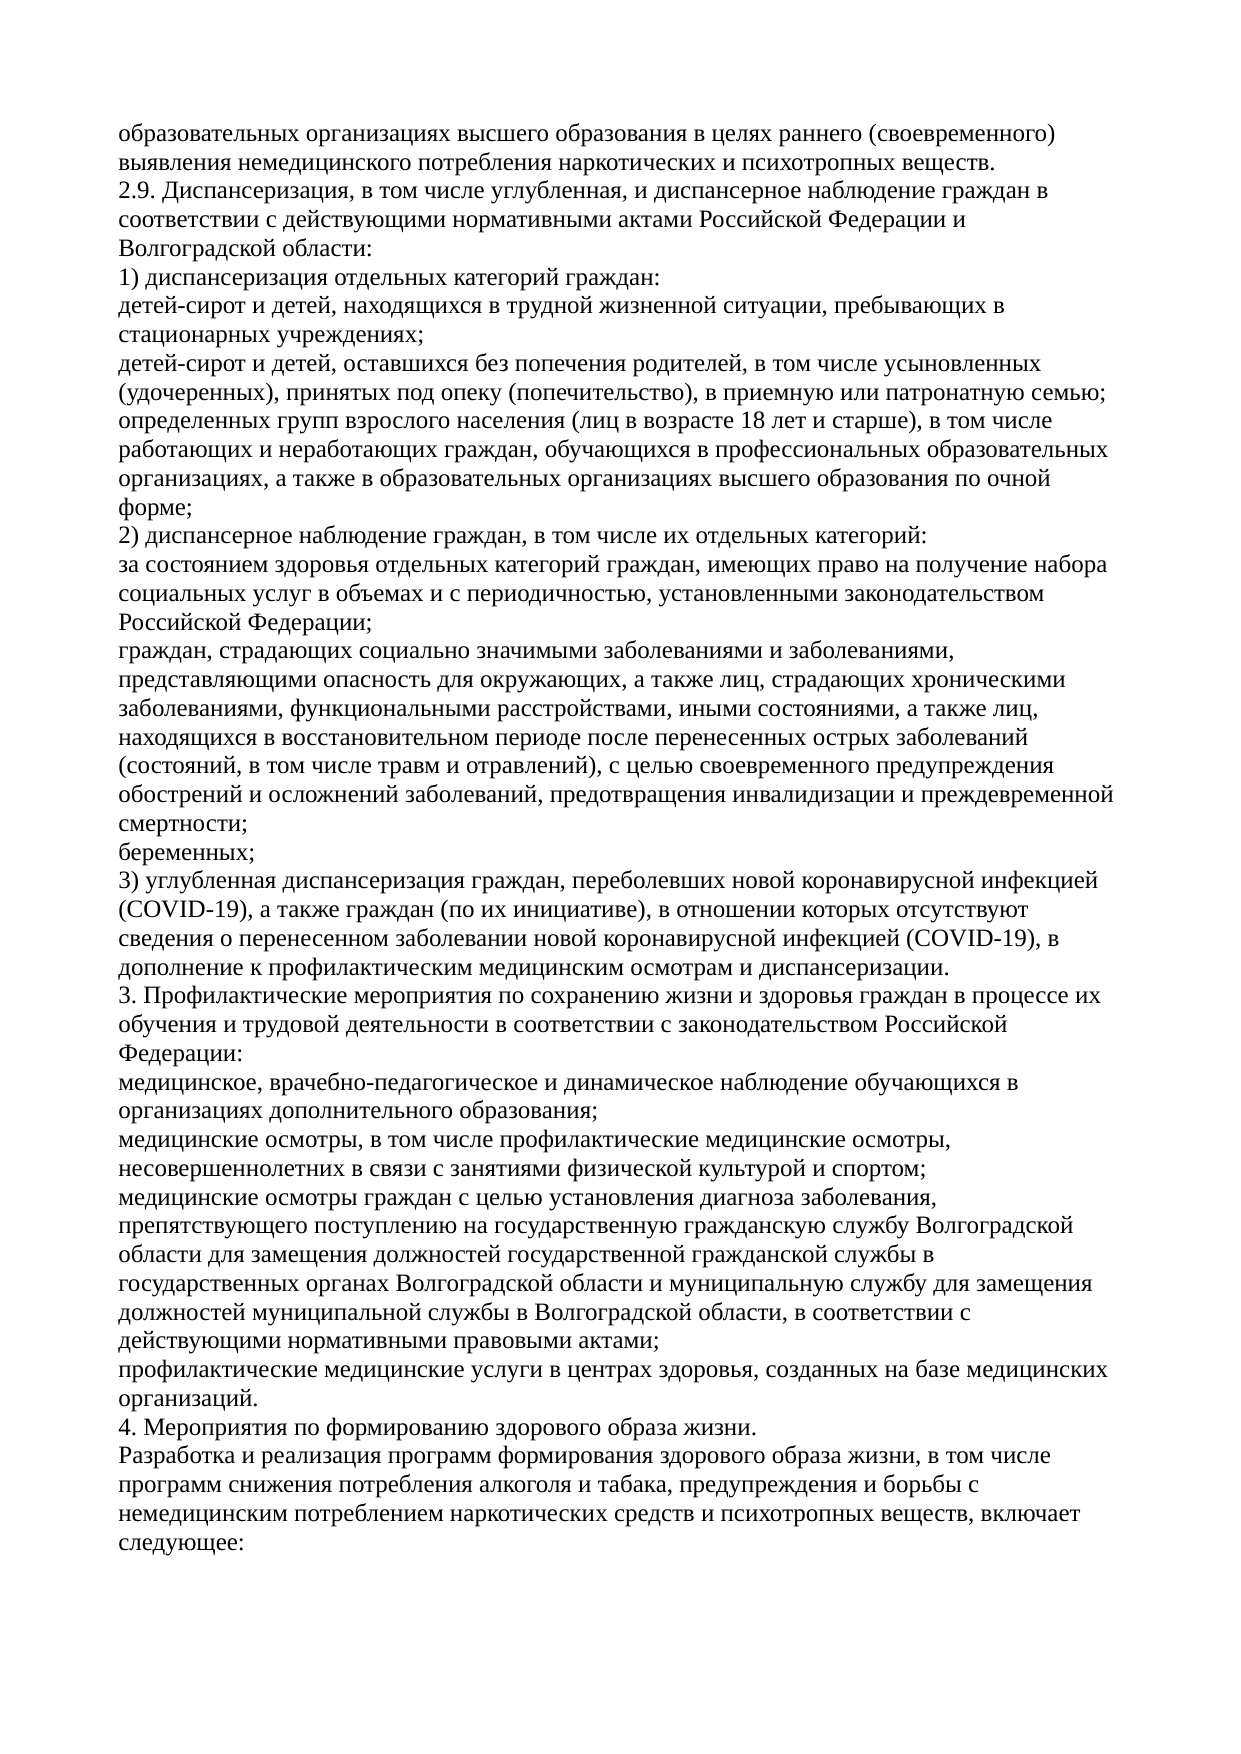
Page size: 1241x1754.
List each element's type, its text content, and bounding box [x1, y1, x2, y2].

text граждан, страдающих социально значимыми заболеваниями и заболеваниями, представляющими опасность для окружающих, а также лиц, страдающих хроническими заболеваниями, функциональными расстройствами, иными состояниями, а также лиц, находящихся в восстановительном периоде после перенесенных острых заболеваний (состояний, в том числе травм и отравлений), с целью своевременного предупреждения обострений и осложнений заболеваний, предотвращения инвалидизации и преждевременной смертности; [118, 636, 1122, 837]
text медицинские осмотры граждан с целью установления диагноза заболевания, препятствующего поступлению на государственную гражданскую службу Волгоградской области для замещения должностей государственной гражданской службы в государственных органах Волгоградской области и муниципальную службу для замещения должностей муниципальной службы в Волгоградской области, в соответствии с действующими нормативными правовыми актами; [118, 1182, 1122, 1354]
text профилактические медицинские услуги в центрах здоровья, созданных на базе медицинских организаций. [118, 1354, 1122, 1412]
text Разработка и реализация программ формирования здорового образа жизни, в том числе программ снижения потребления алкоголя и табака, предупреждения и борьбы с немедицинским потреблением наркотических средств и психотропных веществ, включает следующее: [118, 1441, 1122, 1556]
text детей-сирот и детей, находящихся в трудной жизненной ситуации, пребывающих в стационарных учреждениях; [118, 291, 1122, 348]
text 2) диспансерное наблюдение граждан, в том числе их отдельных категорий: [118, 521, 1122, 549]
text определенных групп взрослого населения (лиц в возрасте 18 лет и старше), в том числе работающих и неработающих граждан, обучающихся в профессиональных образовательных организациях, а также в образовательных организациях высшего образования по очной форме; [118, 406, 1122, 521]
text 3) углубленная диспансеризация граждан, переболевших новой коронавирусной инфекцией (COVID-19), а также граждан (по их инициативе), в отношении которых отсутствуют сведения о перенесенном заболевании новой коронавирусной инфекцией (COVID-19), в дополнение к профилактическим медицинским осмотрам и диспансеризации. [118, 866, 1122, 981]
text 1) диспансеризация отдельных категорий граждан: [118, 262, 1122, 291]
text за состоянием здоровья отдельных категорий граждан, имеющих право на получение набора социальных услуг в объемах и с периодичностью, установленными законодательством Российской Федерации; [118, 549, 1122, 636]
text медицинские осмотры, в том числе профилактические медицинские осмотры, несовершеннолетних в связи с занятиями физической культурой и спортом; [118, 1124, 1122, 1182]
text беременных; [118, 837, 1122, 866]
text медицинское, врачебно-педагогическое и динамическое наблюдение обучающихся в организациях дополнительного образования; [118, 1067, 1122, 1124]
text 2.9. Диспансеризация, в том числе углубленная, и диспансерное наблюдение граждан в соответствии с действующими нормативными актами Российской Федерации и Волгоградской области: [118, 176, 1122, 262]
text детей-сирот и детей, оставшихся без попечения родителей, в том числе усыновленных (удочеренных), принятых под опеку (попечительство), в приемную или патронатную семью; [118, 348, 1122, 406]
text 4. Мероприятия по формированию здорового образа жизни. [118, 1412, 1122, 1441]
text 3. Профилактические мероприятия по сохранению жизни и здоровья граждан в процессе их обучения и трудовой деятельности в соответствии с законодательством Российской Федерации: [118, 981, 1122, 1067]
text образовательных организациях высшего образования в целях раннего (своевременного) выявления немедицинского потребления наркотических и психотропных веществ. [118, 118, 1122, 176]
